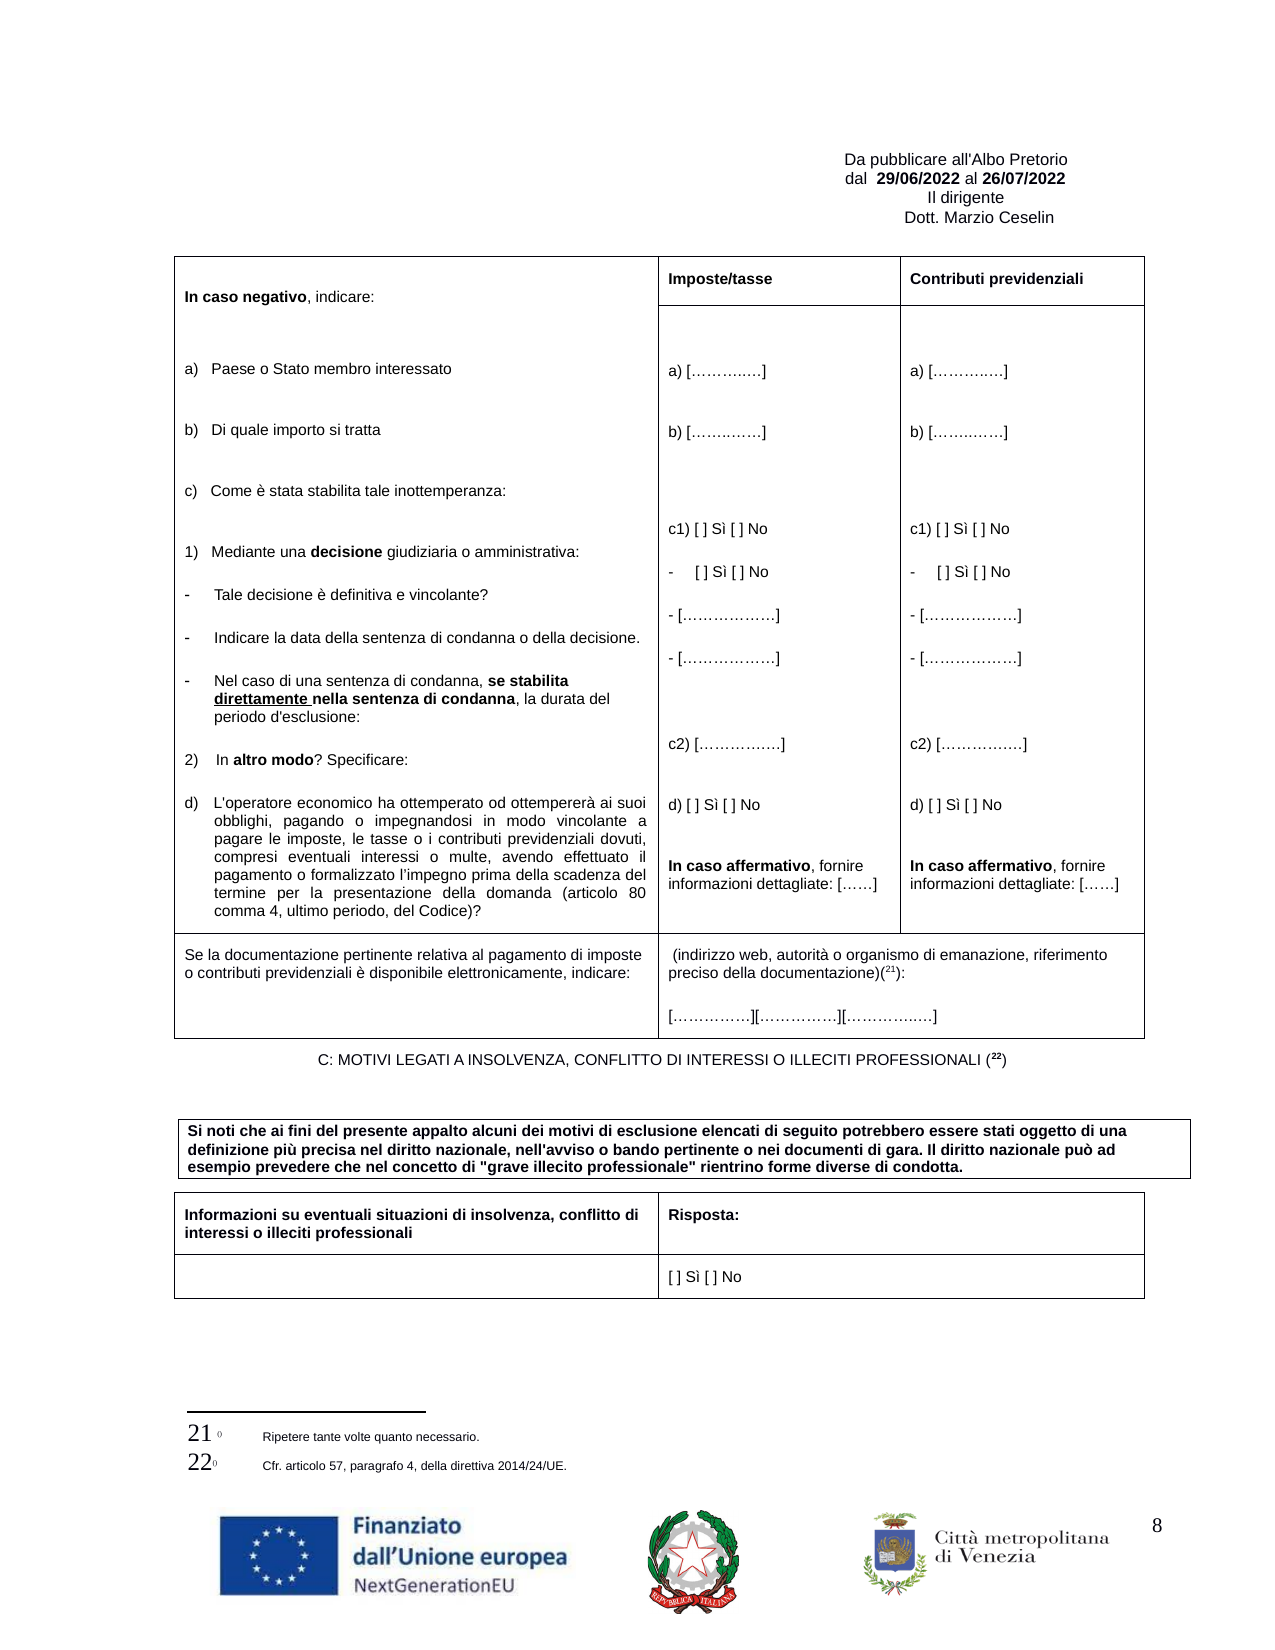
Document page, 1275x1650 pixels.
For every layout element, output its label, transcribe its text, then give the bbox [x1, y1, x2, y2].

table_cell Imposte/tasse [659, 257, 900, 305]
table_header Risposta: [659, 1193, 1144, 1254]
table_cell In caso negativo, indicare: a) Paese o Stato membro interessato b) Di quale importo si tratta c) Come è stata stabilita tale inottemperanza: 1) Mediante una decisione giudiziaria o amministrativa: Tale decisione è definitiva e vincolante? Indicare la data della sentenza di condanna o della decisione. Nel caso di una sentenza di condanna, se stabilita direttamente nella sentenza di condanna, la durata del periodo d'esclusione: 2) In altro modo? Specificare: d) L'operatore economico ha ottemperato od ottempererà ai suoi obblighi, pagando o impegnandosi in modo vincolante a pagare le imposte, le tasse o i contributi previdenziali dovuti, compresi eventuali interessi o multe, avendo effettuato il pagamento o formalizzato l’impegno prima della scadenza del termine per la presentazione della domanda (articolo 80 comma 4, ultimo periodo, del Codice)? [175, 257, 658, 932]
table_cell (indirizzo web, autorità o organismo di emanazione, riferimento preciso della documentazione)(): [……………][……………][…………..…] [659, 934, 1144, 1037]
table_header Informazioni su eventuali situazioni di insolvenza, conflitto di interessi o illeciti professionali [175, 1193, 658, 1254]
table_cell Contributi previdenziali [901, 257, 1144, 305]
title C: motivi legati a insolvenza, conflitto di interessi o illeciti professionali () [187, 1051, 1137, 1069]
table_cell [175, 1255, 658, 1298]
text () Cfr. articolo 57, paragrafo 4, della direttiva 2014/24/UE. [187, 1447, 1137, 1476]
text Si noti che ai fini del presente appalto alcuni dei motivi di esclusione elencati di seguito potrebbero essere stati oggetto di una definizione più precisa nel diritto nazionale, nell'avviso o bando pertinente o nei documenti di gara. Il diritto nazionale può ad esempio prevedere che nel concetto di "grave illecito professionale" rientrino forme diverse di condotta. [179, 1120, 1190, 1178]
picture [209, 1507, 577, 1606]
table_cell a) [………..…] b) [……..……] c1) [ ] Sì [ ] No - [ ] Sì [ ] No - [………………] - [………………] c2) [………….…] d) [ ] Sì [ ] No In caso affermativo, fornire informazioni dettagliate: [……] [659, 306, 900, 932]
picture [854, 1498, 1116, 1602]
table_cell a) [………..…] b) [……..……] c1) [ ] Sì [ ] No - [ ] Sì [ ] No - [………………] - [………………] c2) [………….…] d) [ ] Sì [ ] No In caso affermativo, fornire informazioni dettagliate: [……] [901, 306, 1144, 932]
table_cell [ ] Sì [ ] No [659, 1255, 1144, 1298]
picture [647, 1510, 739, 1614]
table_cell Se la documentazione pertinente relativa al pagamento di imposte o contributi previdenziali è disponibile elettronicamente, indicare: [175, 934, 658, 1037]
